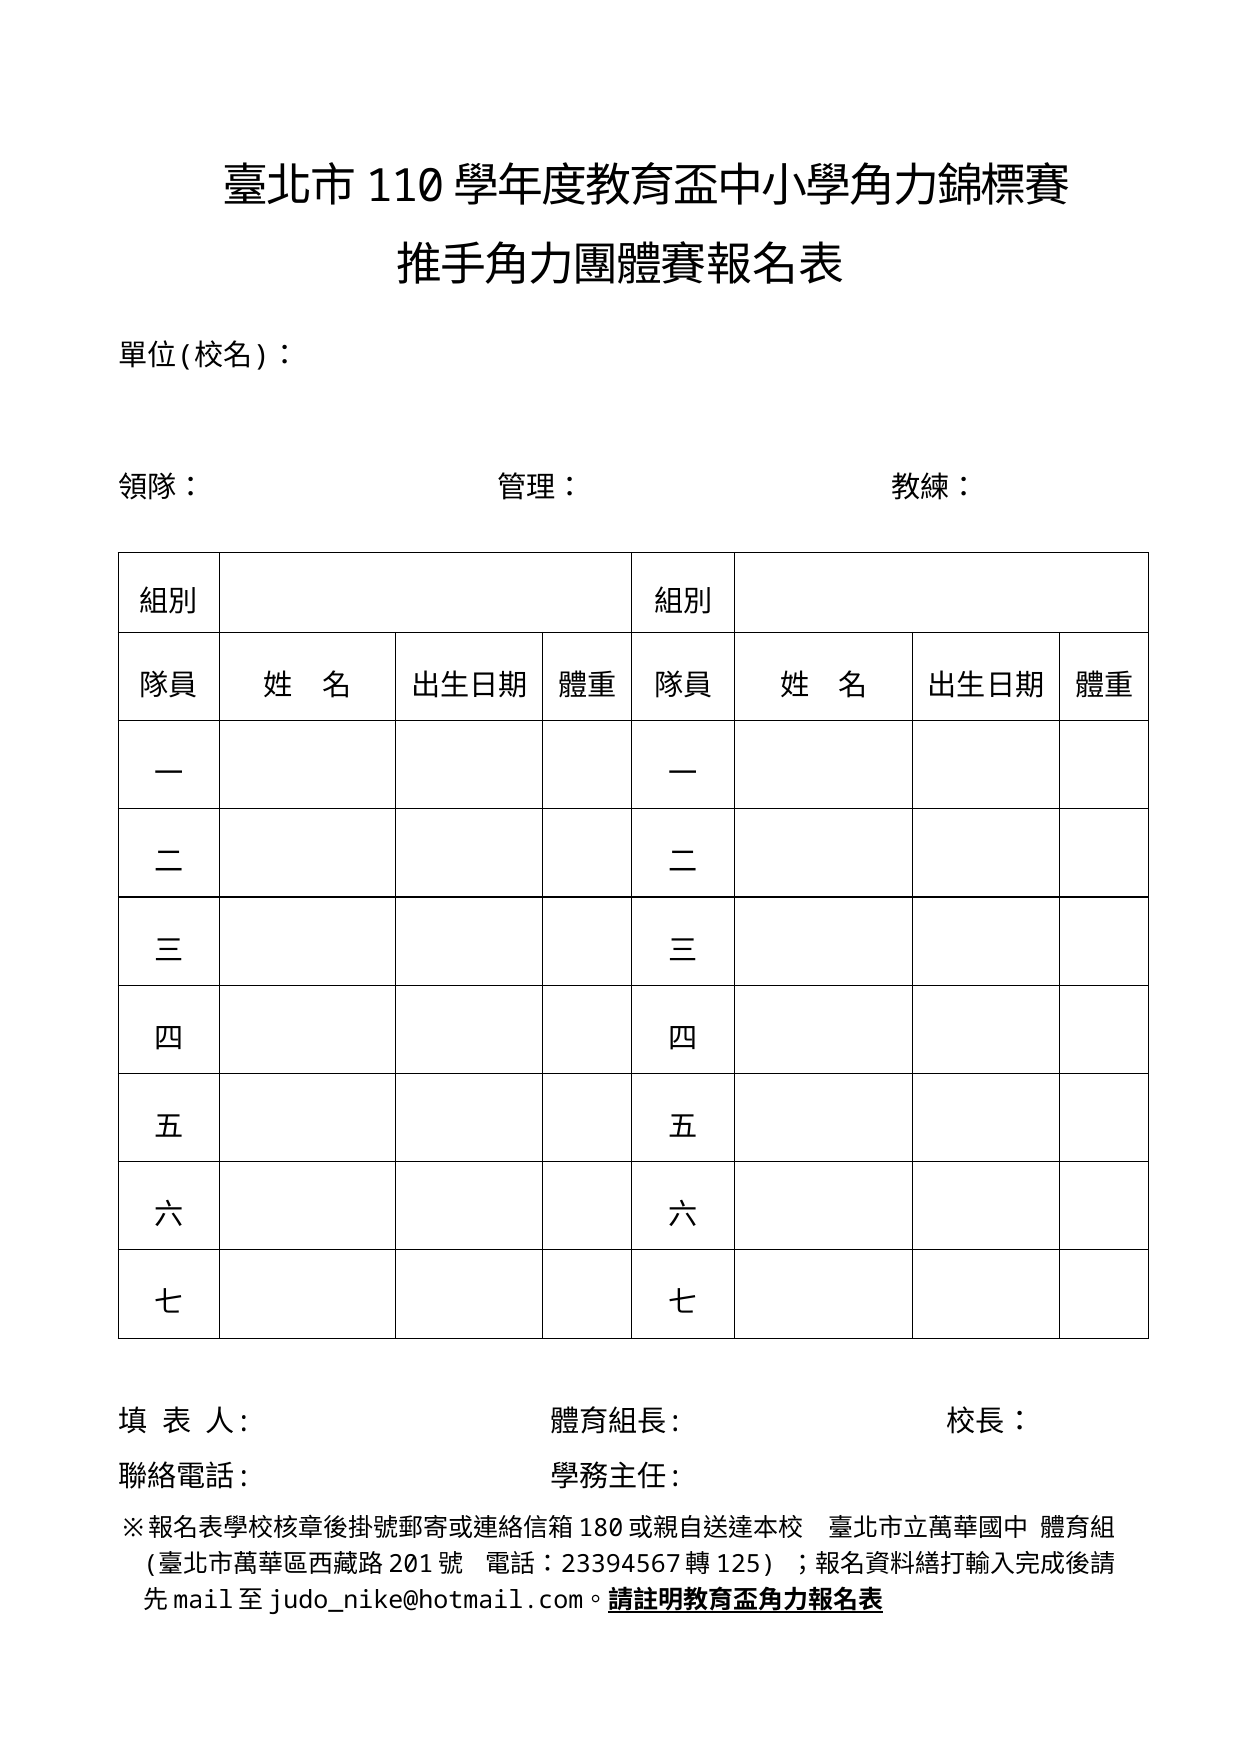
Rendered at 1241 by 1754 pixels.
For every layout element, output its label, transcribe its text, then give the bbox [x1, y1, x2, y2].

text 領隊： 管理： 教練： [118, 463, 1122, 506]
table_cell [220, 1250, 395, 1338]
table_cell [396, 1074, 542, 1161]
table_cell 體重 [1060, 633, 1148, 720]
table_cell [913, 898, 1059, 985]
table_header 組別 [632, 553, 734, 632]
table_cell [735, 1162, 912, 1249]
table_cell 六 [632, 1162, 734, 1249]
table_cell [735, 1250, 912, 1338]
table_cell [396, 809, 542, 896]
text 單位(校名)： [118, 331, 1122, 374]
table_cell 六 [119, 1162, 219, 1249]
table_cell [220, 898, 395, 985]
table_cell [1060, 898, 1148, 985]
table_header [735, 553, 1148, 632]
table_header [220, 553, 631, 632]
table_cell [913, 1162, 1059, 1249]
table_cell 姓 名 [220, 633, 395, 720]
table_cell [913, 1074, 1059, 1161]
table_cell [913, 721, 1059, 808]
table_cell 出生日期 [913, 633, 1059, 720]
table_cell 一 [119, 721, 219, 808]
table_cell 三 [632, 898, 734, 985]
table_cell [220, 809, 395, 896]
table_cell [735, 721, 912, 808]
text 聯絡電話: 學務主任: [118, 1453, 1122, 1495]
table_cell [543, 721, 631, 808]
table_cell [543, 809, 631, 896]
table_cell [1060, 1250, 1148, 1338]
table_cell [396, 1162, 542, 1249]
table_cell [1060, 721, 1148, 808]
table_cell [913, 986, 1059, 1073]
table_cell [1060, 986, 1148, 1073]
table_cell [1060, 1162, 1148, 1249]
table_cell 隊員 [119, 633, 219, 720]
table_cell 七 [119, 1250, 219, 1338]
text ※報名表學校核章後掛號郵寄或連絡信箱180或親自送達本校 臺北市立萬華國中 體育組(臺北市萬華區西藏路201號 電話：23394567轉125) ；報名資料繕打輸入完成後請先mail至judo_nike@hotmail.com。請註明教育盃角力報名表 [118, 1507, 1122, 1616]
table_cell [1060, 1074, 1148, 1161]
table_cell [543, 898, 631, 985]
table_cell [220, 1162, 395, 1249]
table_cell [220, 986, 395, 1073]
table_cell [543, 1074, 631, 1161]
table_cell [396, 898, 542, 985]
table_cell 二 [119, 809, 219, 896]
table_cell [543, 1162, 631, 1249]
table_header 組別 [119, 553, 219, 632]
table_cell [543, 986, 631, 1073]
table_cell [396, 1250, 542, 1338]
table_cell [543, 1250, 631, 1338]
table_cell 體重 [543, 633, 631, 720]
table_cell 三 [119, 898, 219, 985]
table_cell [396, 986, 542, 1073]
table_cell [913, 1250, 1059, 1338]
table_cell [735, 986, 912, 1073]
table_cell [220, 1074, 395, 1161]
table_cell [220, 721, 395, 808]
table_cell [1060, 809, 1148, 896]
table_cell [735, 809, 912, 896]
table_cell 出生日期 [396, 633, 542, 720]
text 臺北市110學年度教育盃中小學角力錦標賽 [118, 148, 1122, 215]
text 推手角力團體賽報名表 [118, 227, 1122, 294]
table_cell [396, 721, 542, 808]
table_cell [735, 1074, 912, 1161]
table_cell 四 [632, 986, 734, 1073]
table_cell 七 [632, 1250, 734, 1338]
table_cell 四 [119, 986, 219, 1073]
table_cell 姓 名 [735, 633, 912, 720]
text 填 表 人: 體育組長: 校長： [118, 1398, 1122, 1440]
table_cell 五 [632, 1074, 734, 1161]
table_cell [735, 898, 912, 985]
table_cell [913, 809, 1059, 896]
table_cell 一 [632, 721, 734, 808]
table_cell 五 [119, 1074, 219, 1161]
table_cell 隊員 [632, 633, 734, 720]
table_cell 二 [632, 809, 734, 896]
